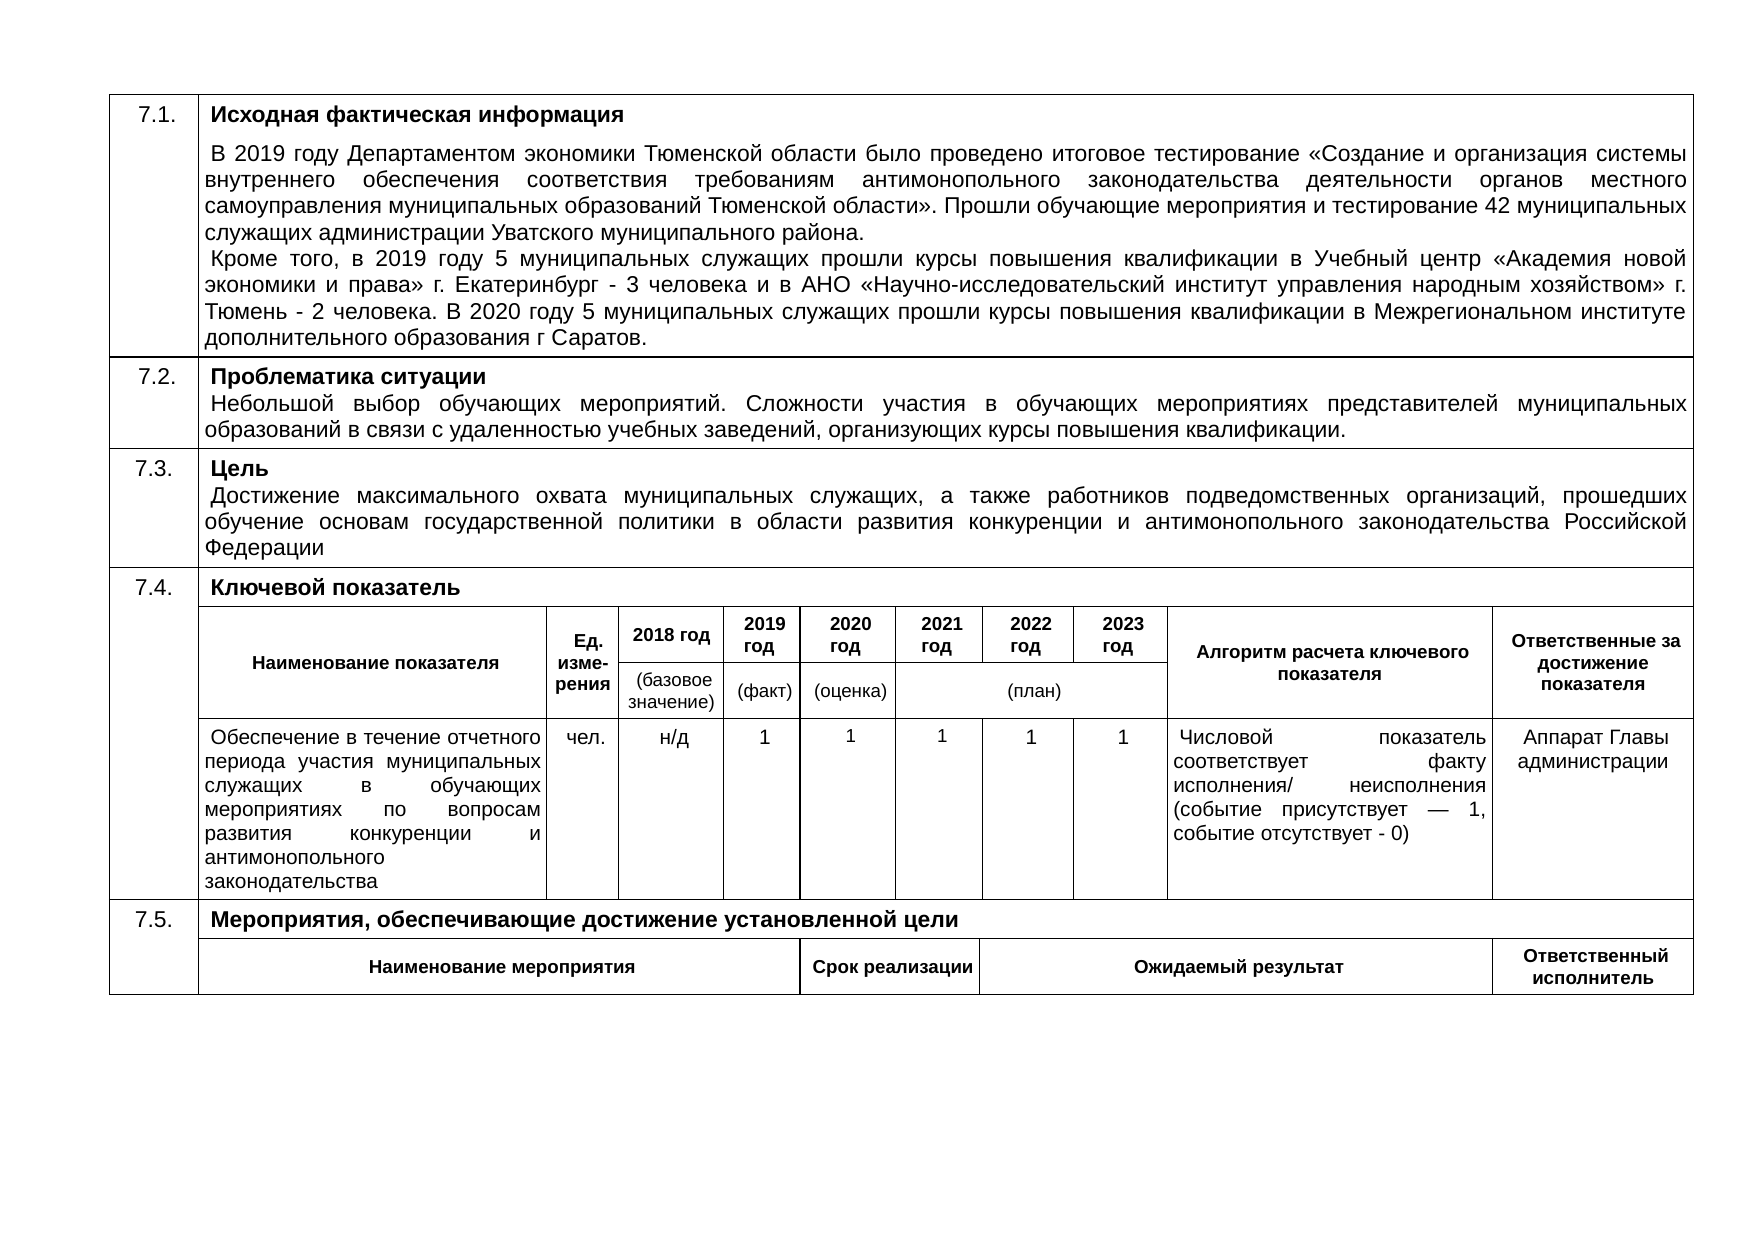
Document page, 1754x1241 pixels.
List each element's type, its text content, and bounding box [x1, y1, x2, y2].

table_cell Мероприятия, обеспечивающие достижение установленной цели [199, 900, 1693, 938]
table_cell Ответственный исполнитель [1493, 939, 1693, 994]
table_cell (оценка) [801, 663, 895, 718]
table_cell Ответственные за достижение показателя [1493, 607, 1693, 718]
table_cell Исходная фактическая информация В 2019 году Департаментом экономики Тюменской области было проведено итоговое тестирование «Создание и организация системы внутреннего обеспечения соответствия требованиям антимонопольного законодательства деятельности органов местного самоуправления муниципальных образований Тюменской области». Прошли обучающие мероприятия и тестирование 42 муниципальных служащих администрации Уватского муниципального района. Кроме того, в 2019 году 5 муниципальных служащих прошли курсы повышения квалификации в Учебный центр «Академия новой экономики и права» г. Екатеринбург - 3 человека и в АНО «Научно-исследовательский институт управления народным хозяйством» г. Тюмень - 2 человека. В 2020 году 5 муниципальных служащих прошли курсы повышения квалификации в Межрегиональном институте дополнительного образования г Саратов. [199, 95, 1693, 356]
table_cell 1 [983, 719, 1073, 899]
table_cell 1 [724, 719, 799, 899]
table_cell 1 [896, 719, 982, 899]
table_cell Аппарат Главы администрации [1493, 719, 1693, 899]
table_cell 1 [1074, 719, 1167, 899]
table_cell 2022 год [983, 607, 1073, 662]
table_cell чел. [547, 719, 618, 899]
table_cell Наименование мероприятия [199, 939, 799, 994]
table_cell Ключевой показатель [199, 568, 1693, 606]
table_cell Ожидаемый результат [980, 939, 1492, 994]
table_cell 7.3. [110, 449, 198, 567]
table_cell 2018 год [619, 607, 723, 662]
table_cell 2023 год [1074, 607, 1167, 662]
table_cell Проблематика ситуации Небольшой выбор обучающих мероприятий. Сложности участия в обучающих мероприятиях представителей муниципальных образований в связи с удаленностью учебных заведений, организующих курсы повышения квалификации. [199, 358, 1693, 448]
table_cell Обеспечение в течение отчетного периода участия муниципальных служащих в обучающих мероприятиях по вопросам развития конкуренции и антимонопольного законодательства [199, 719, 546, 899]
table_cell (факт) [724, 663, 799, 718]
table_cell Срок реализации [801, 939, 979, 994]
table_cell 7.5. [110, 900, 198, 994]
table_cell Ед. изме-рения [547, 607, 618, 718]
table_cell 1 [801, 719, 895, 899]
table_cell (план) [896, 663, 1167, 718]
table_cell 2021 год [896, 607, 982, 662]
table_cell н/д [619, 719, 723, 899]
table_cell 7.4. [110, 568, 198, 899]
table_cell Алгоритм расчета ключевого показателя [1168, 607, 1492, 718]
table_cell Цель Достижение максимального охвата муниципальных служащих, а также работников подведомственных организаций, прошедших обучение основам государственной политики в области развития конкуренции и антимонопольного законодательства Российской Федерации [199, 449, 1693, 567]
table_cell Наименование показателя [199, 607, 546, 718]
table_cell 7.2. [110, 358, 198, 448]
table_cell 7.1. [110, 95, 198, 356]
table_cell 2019 год [724, 607, 799, 662]
table_cell (базовое значение) [619, 663, 723, 718]
table_cell 2020 год [801, 607, 895, 662]
table_cell Числовой показатель соответствует факту исполнения/ неисполнения (событие присутствует — 1, событие отсутствует - 0) [1168, 719, 1492, 899]
